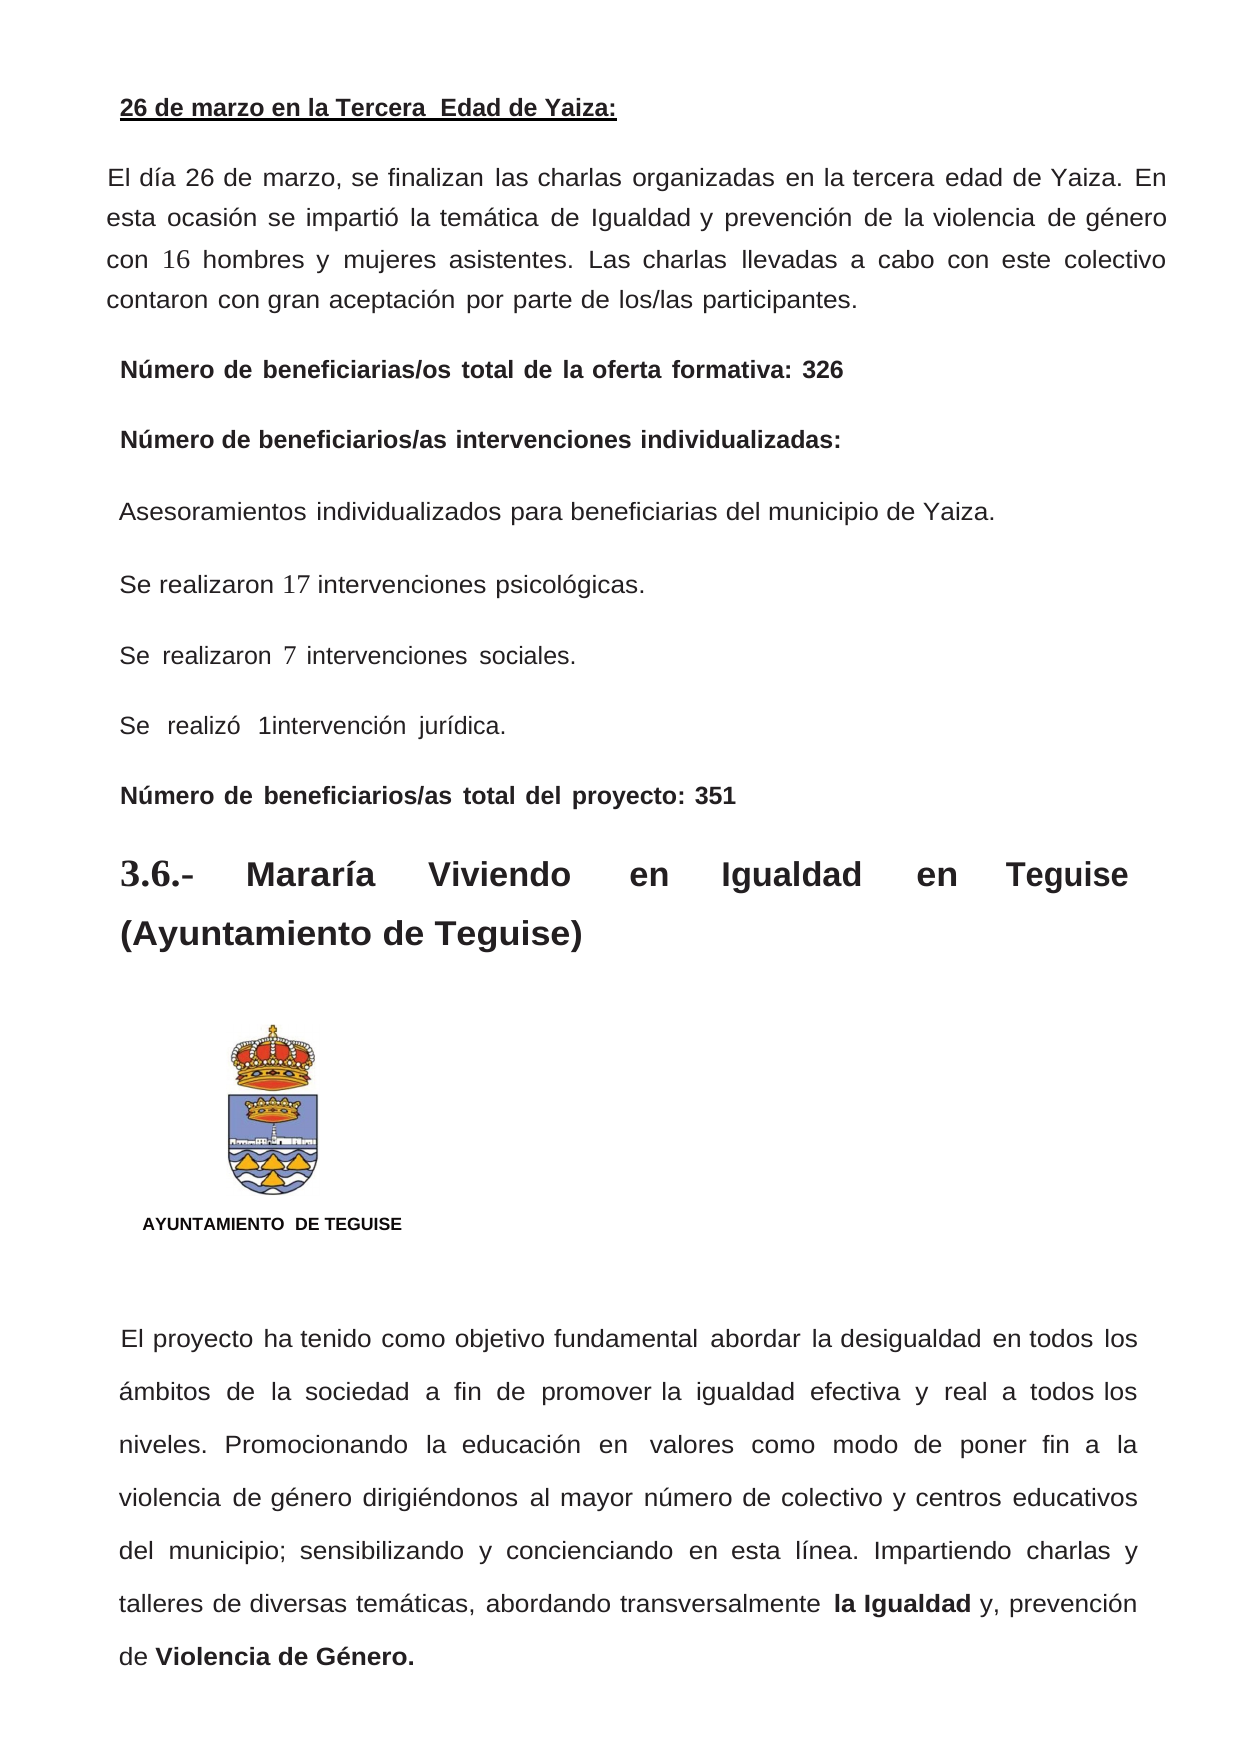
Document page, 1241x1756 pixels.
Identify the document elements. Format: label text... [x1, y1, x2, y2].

text Se realizaron 7 intervenciones sociales. [119, 642, 1178, 670]
subtitle Número de beneficiarios/as total del proyecto: 351 [120, 781, 1178, 810]
subtitle 26 de marzo en la Tercera Edad de Yaiza: [119, 93, 1178, 122]
text El día 26 de marzo, se finalizan las charlas organizadas en la tercera edad de Yaiza. En esta ocasión se impartió la temática de Igualdad y prevención de la violencia de género con 16 hombres y mujeres asistentes. Las charlas llevadas a cabo con este colectivo contaron con gran aceptación por parte de los/las participantes. [106, 163, 1167, 313]
text Se realizó 1intervención jurídica. [119, 711, 1178, 740]
text 3.6.- Mararía Viviendo en Igualdad en Teguise (Ayuntamiento de Teguise) [120, 851, 1135, 953]
text El proyecto ha tenido como objetivo fundamental abordar la desigualdad en todos los ámbitos de la sociedad a fin de promover la igualdad efectiva y real a todos los niveles. Promocionando la educación en valores como modo de poner fin a la violencia de género dirigiéndonos al mayor número de colectivo y centros educativos del municipio; sensibilizando y concienciando en esta línea. Impartiendo charlas y talleres de diversas temáticas, abordando transversalmente la Igualdad y, prevención de Violencia de Género. [119, 1323, 1138, 1671]
text AYUNTAMIENTO DE TEGUISE [142, 1213, 1178, 1234]
text Asesoramientos individualizados para beneficiarias del municipio de Yaiza. Se realizaron 17 intervenciones psicológicas. [118, 496, 1023, 599]
subtitle Número de beneficiarias/os total de la oferta formativa: 326 Número de beneficiarios/as intervenciones individualizadas: [120, 355, 936, 454]
